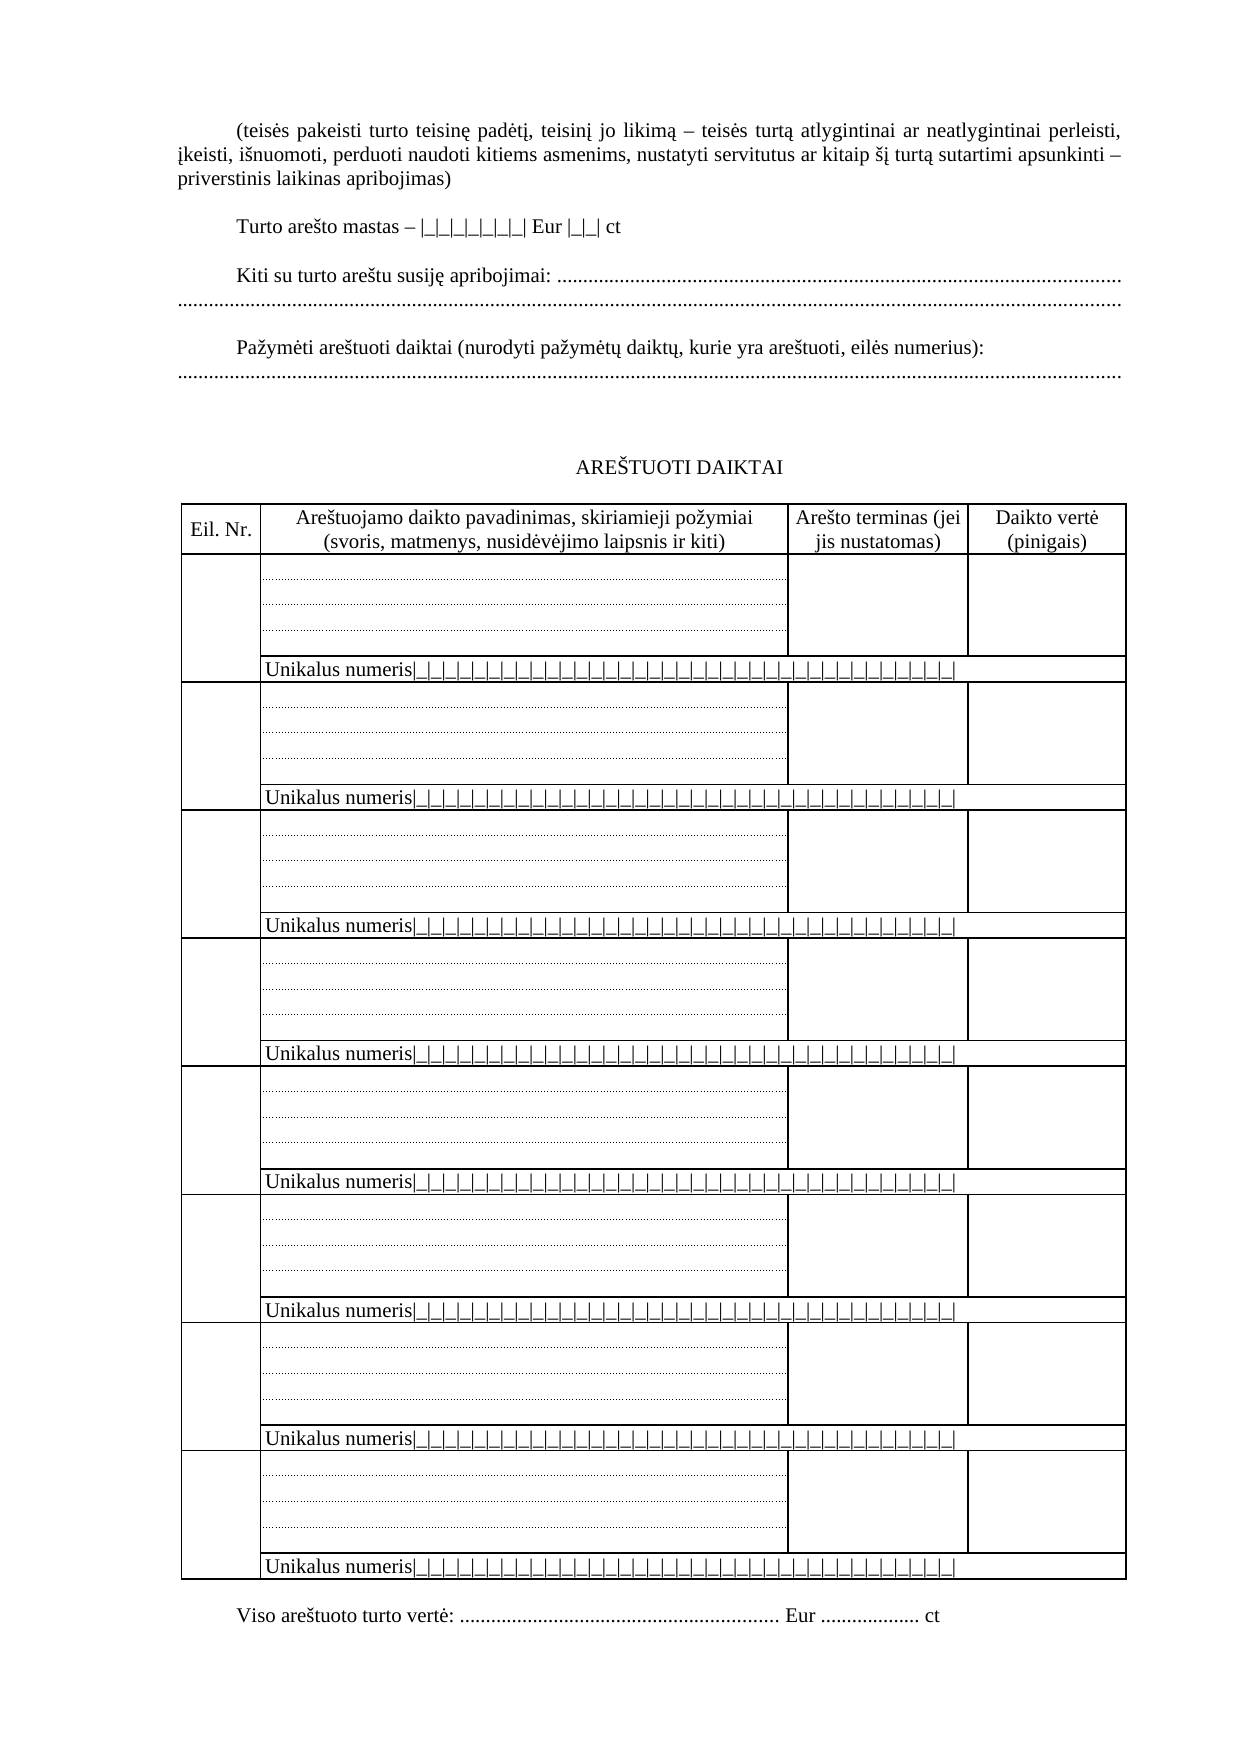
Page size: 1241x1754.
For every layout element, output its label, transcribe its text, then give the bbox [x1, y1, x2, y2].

table_cell [182, 1067, 260, 1193]
table_cell [261, 1219, 787, 1245]
text Kiti su turto areštu susiję apribojimai: [177, 262, 1181, 287]
table_cell [789, 1323, 967, 1424]
table_cell [969, 939, 1125, 1040]
text . [177, 359, 1181, 383]
table_cell [789, 1195, 967, 1296]
table_cell [261, 1014, 787, 1040]
table_cell [261, 1195, 787, 1219]
table_cell [261, 963, 787, 988]
table_cell [261, 555, 787, 578]
table_cell [261, 579, 787, 604]
table_cell [182, 1323, 260, 1450]
table_cell [261, 1347, 787, 1373]
table_cell [261, 1451, 787, 1475]
text Viso areštuoto turto vertė: Eur ................... ct [177, 1603, 1181, 1627]
table_header Arešto terminas (jei jis nustatomas) [789, 505, 967, 553]
table_cell [969, 1067, 1125, 1168]
table_cell Unikalus numeris|_|_|_|_|_|_|_|_|_|_|_|_|_|_|_|_|_|_|_|_|_|_|_|_|_|_|_|_|_|_|_|_|_|_|_|_|_| [261, 1298, 1125, 1322]
table_cell [261, 1142, 787, 1168]
table_cell [969, 1323, 1125, 1424]
text AREŠTUOTI DAIKTAI [177, 455, 1181, 479]
table_cell [261, 1067, 787, 1091]
table_cell [261, 835, 787, 860]
table_cell [182, 1195, 260, 1322]
table_cell [261, 989, 787, 1014]
table_header Daikto vertė (pinigais) [969, 505, 1125, 553]
table_cell [261, 630, 787, 655]
table_cell Unikalus numeris|_|_|_|_|_|_|_|_|_|_|_|_|_|_|_|_|_|_|_|_|_|_|_|_|_|_|_|_|_|_|_|_|_|_|_|_|_| [261, 1170, 1125, 1193]
table_cell [261, 811, 787, 835]
table_cell [261, 1475, 787, 1501]
table_cell [261, 758, 787, 783]
table_cell [261, 1501, 787, 1527]
table_cell [261, 732, 787, 758]
table_cell [261, 683, 787, 707]
table_cell [261, 707, 787, 732]
table_cell [261, 1091, 787, 1117]
table_cell [969, 683, 1125, 783]
table_cell [969, 1451, 1125, 1552]
table_cell [182, 683, 260, 809]
table_cell Unikalus numeris|_|_|_|_|_|_|_|_|_|_|_|_|_|_|_|_|_|_|_|_|_|_|_|_|_|_|_|_|_|_|_|_|_|_|_|_|_| [261, 1554, 1125, 1578]
table_cell [969, 1195, 1125, 1296]
table_cell [182, 555, 260, 681]
table_cell [261, 939, 787, 963]
table_cell [969, 811, 1125, 912]
text (teisės pakeisti turto teisinę padėtį, teisinį jo likimą – teisės turtą atlygintinai ar neatlygintinai perleisti, įkeisti, išnuomoti, perduoti naudoti kitiems asmenims, nustatyti servitutus ar kitaip šį turtą sutartimi apsunkinti – priverstinis laikinas apribojimas) [177, 118, 1122, 190]
table_cell [789, 1451, 967, 1552]
table_cell [182, 939, 260, 1065]
table_cell Unikalus numeris|_|_|_|_|_|_|_|_|_|_|_|_|_|_|_|_|_|_|_|_|_|_|_|_|_|_|_|_|_|_|_|_|_|_|_|_|_| [261, 913, 1125, 937]
table_cell [261, 1323, 787, 1347]
table_cell [789, 811, 967, 912]
table_cell [261, 886, 787, 912]
table_cell [261, 860, 787, 886]
table_cell [261, 1270, 787, 1296]
table_cell [182, 811, 260, 937]
table_cell [182, 1451, 260, 1578]
text Turto arešto mastas – |_|_|_|_|_|_|_| Eur |_|_| ct [177, 214, 1181, 238]
table_cell [261, 604, 787, 630]
table_cell [969, 555, 1125, 655]
table_cell [261, 1245, 787, 1270]
text . [177, 287, 1181, 311]
text Pažymėti areštuoti daiktai (nurodyti pažymėtų daiktų, kurie yra areštuoti, eilės numerius): [177, 335, 1181, 359]
table_cell [261, 1527, 787, 1552]
table_cell [261, 1117, 787, 1142]
table_cell [789, 683, 967, 783]
table_header Eil. Nr. [182, 505, 260, 553]
table_cell Unikalus numeris|_|_|_|_|_|_|_|_|_|_|_|_|_|_|_|_|_|_|_|_|_|_|_|_|_|_|_|_|_|_|_|_|_|_|_|_|_| [261, 785, 1125, 809]
table_cell [789, 939, 967, 1040]
table_cell Unikalus numeris|_|_|_|_|_|_|_|_|_|_|_|_|_|_|_|_|_|_|_|_|_|_|_|_|_|_|_|_|_|_|_|_|_|_|_|_|_| [261, 1041, 1125, 1065]
table_cell [261, 1373, 787, 1398]
table_cell Unikalus numeris|_|_|_|_|_|_|_|_|_|_|_|_|_|_|_|_|_|_|_|_|_|_|_|_|_|_|_|_|_|_|_|_|_|_|_|_|_| [261, 1426, 1125, 1450]
table_header Areštuojamo daikto pavadinimas, skiriamieji požymiai (svoris, matmenys, nusidėvėjimo laipsnis ir kiti) [261, 505, 787, 553]
table_cell [261, 1399, 787, 1424]
table_cell [789, 555, 967, 655]
table_cell Unikalus numeris|_|_|_|_|_|_|_|_|_|_|_|_|_|_|_|_|_|_|_|_|_|_|_|_|_|_|_|_|_|_|_|_|_|_|_|_|_| [261, 657, 1125, 681]
table_cell [789, 1067, 967, 1168]
